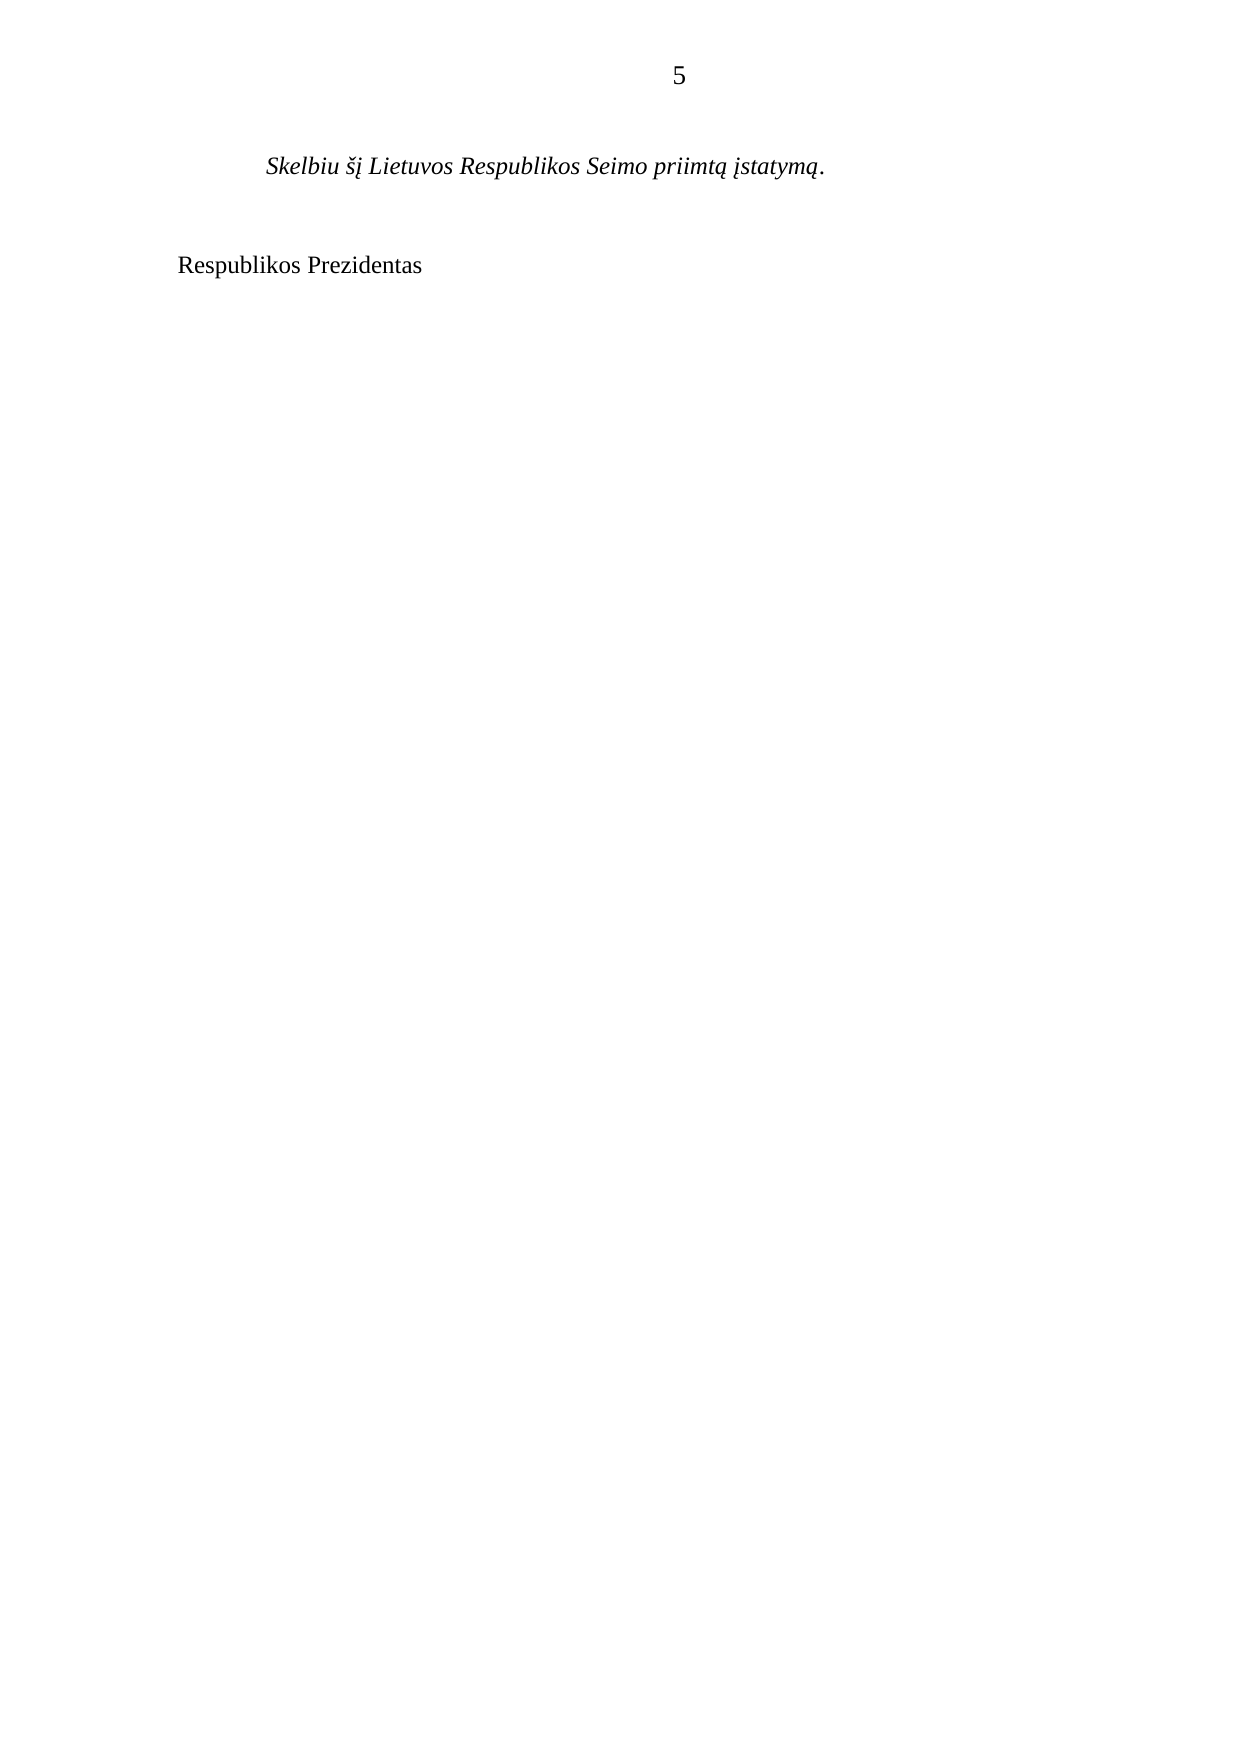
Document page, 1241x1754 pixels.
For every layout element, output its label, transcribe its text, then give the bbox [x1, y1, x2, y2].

text Respublikos Prezidentas [177, 250, 1181, 279]
text Skelbiu šį Lietuvos Respublikos Seimo priimtą įstatymą. [177, 151, 1181, 180]
